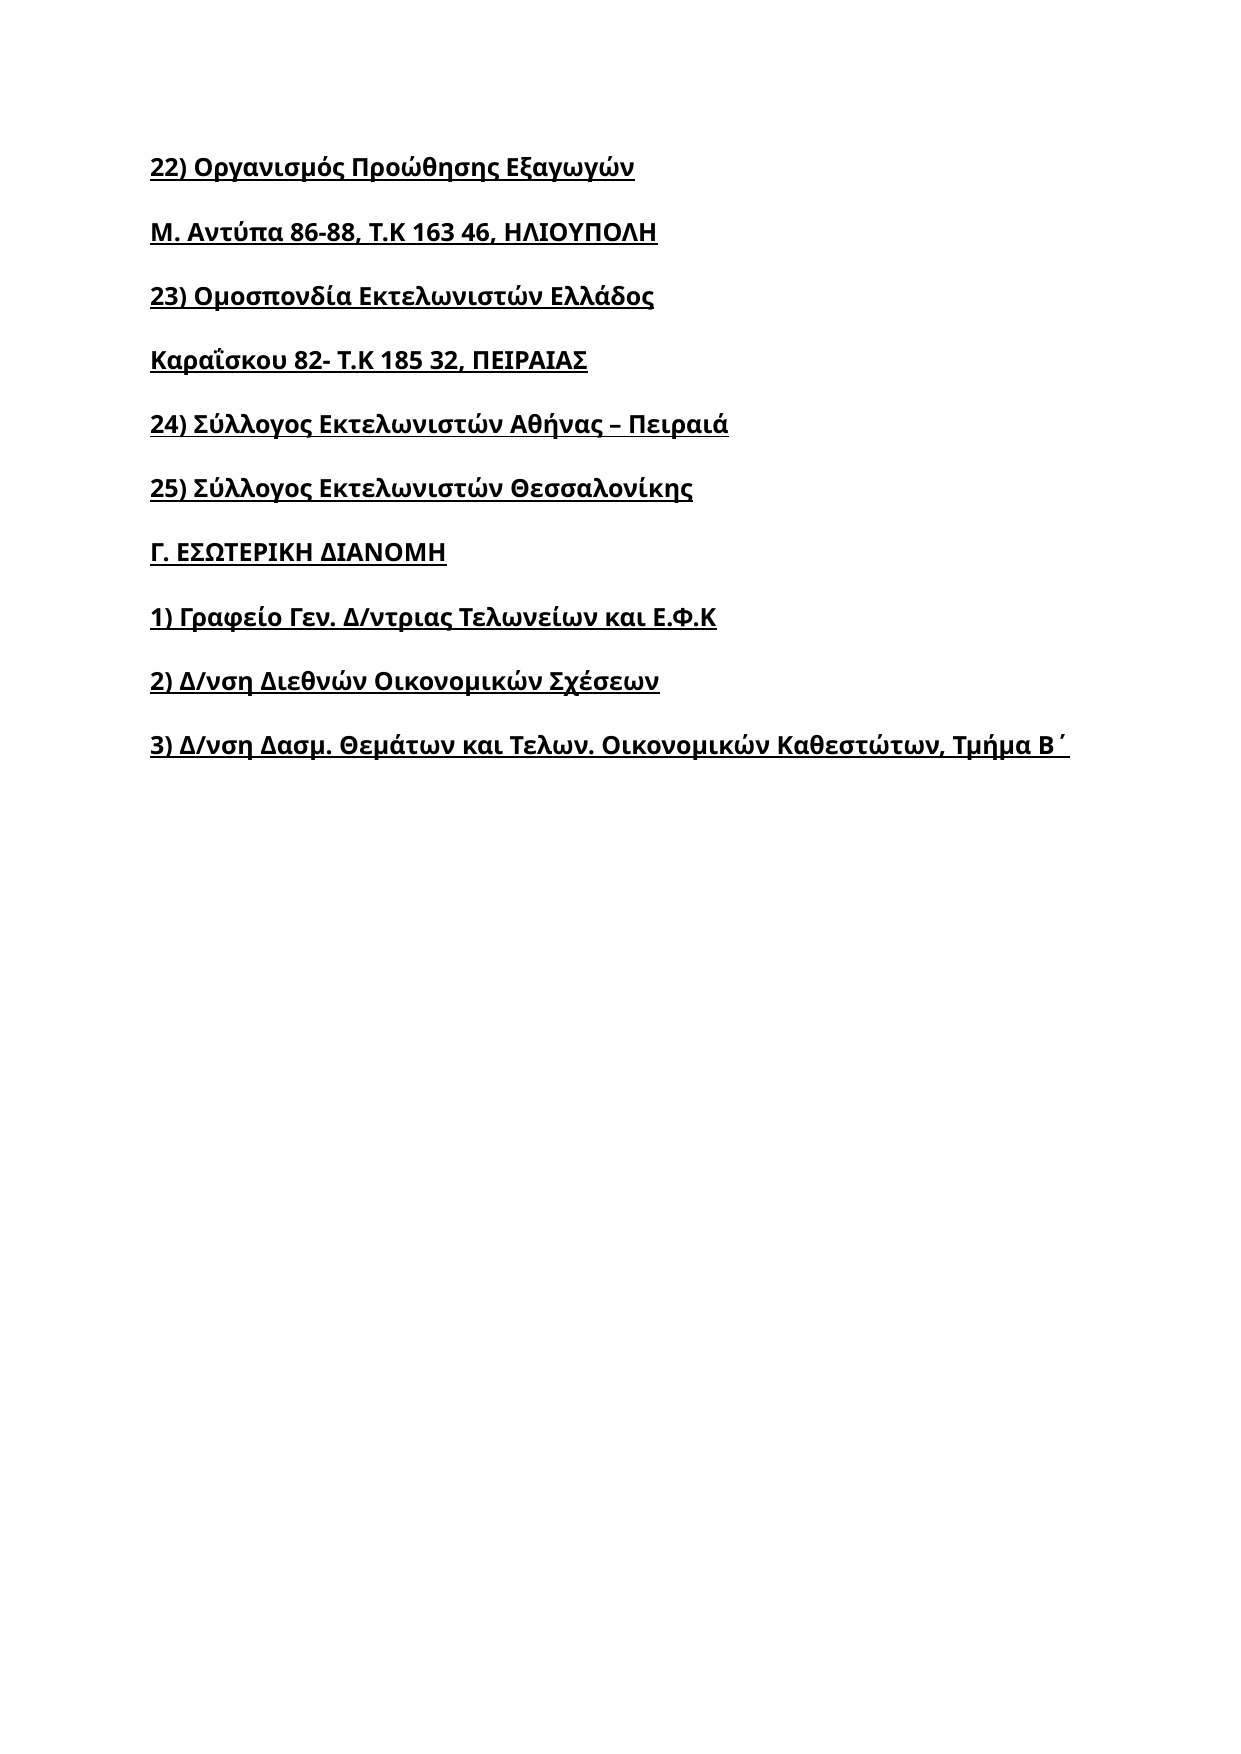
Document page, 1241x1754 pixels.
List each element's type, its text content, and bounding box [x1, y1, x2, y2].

text 2) Δ/νση Διεθνών Οικονομικών Σχέσεων [150, 663, 1090, 697]
text 24) Σύλλογος Εκτελωνιστών Αθήνας – Πειραιά [150, 407, 1090, 441]
text 1) Γραφείο Γεν. Δ/ντριας Τελωνείων και Ε.Φ.Κ [150, 599, 1090, 633]
text Καραΐσκου 82- Τ.Κ 185 32, ΠΕΙΡΑΙΑΣ [150, 342, 1090, 377]
text 23) Ομοσπονδία Εκτελωνιστών Ελλάδος [150, 278, 1090, 312]
text Μ. Αντύπα 86-88, Τ.Κ 163 46, ΗΛΙΟΥΠΟΛΗ [150, 214, 1090, 248]
text 25) Σύλλογος Εκτελωνιστών Θεσσαλονίκης [150, 471, 1090, 505]
text Γ. ΕΣΩΤΕΡΙΚΗ ΔΙΑΝΟΜΗ [150, 535, 1090, 569]
text 22) Οργανισμός Προώθησης Εξαγωγών [150, 150, 1090, 184]
text 3) Δ/νση Δασμ. Θεμάτων και Τελων. Οικονομικών Καθεστώτων, Τμήμα Β΄ [150, 727, 1090, 762]
